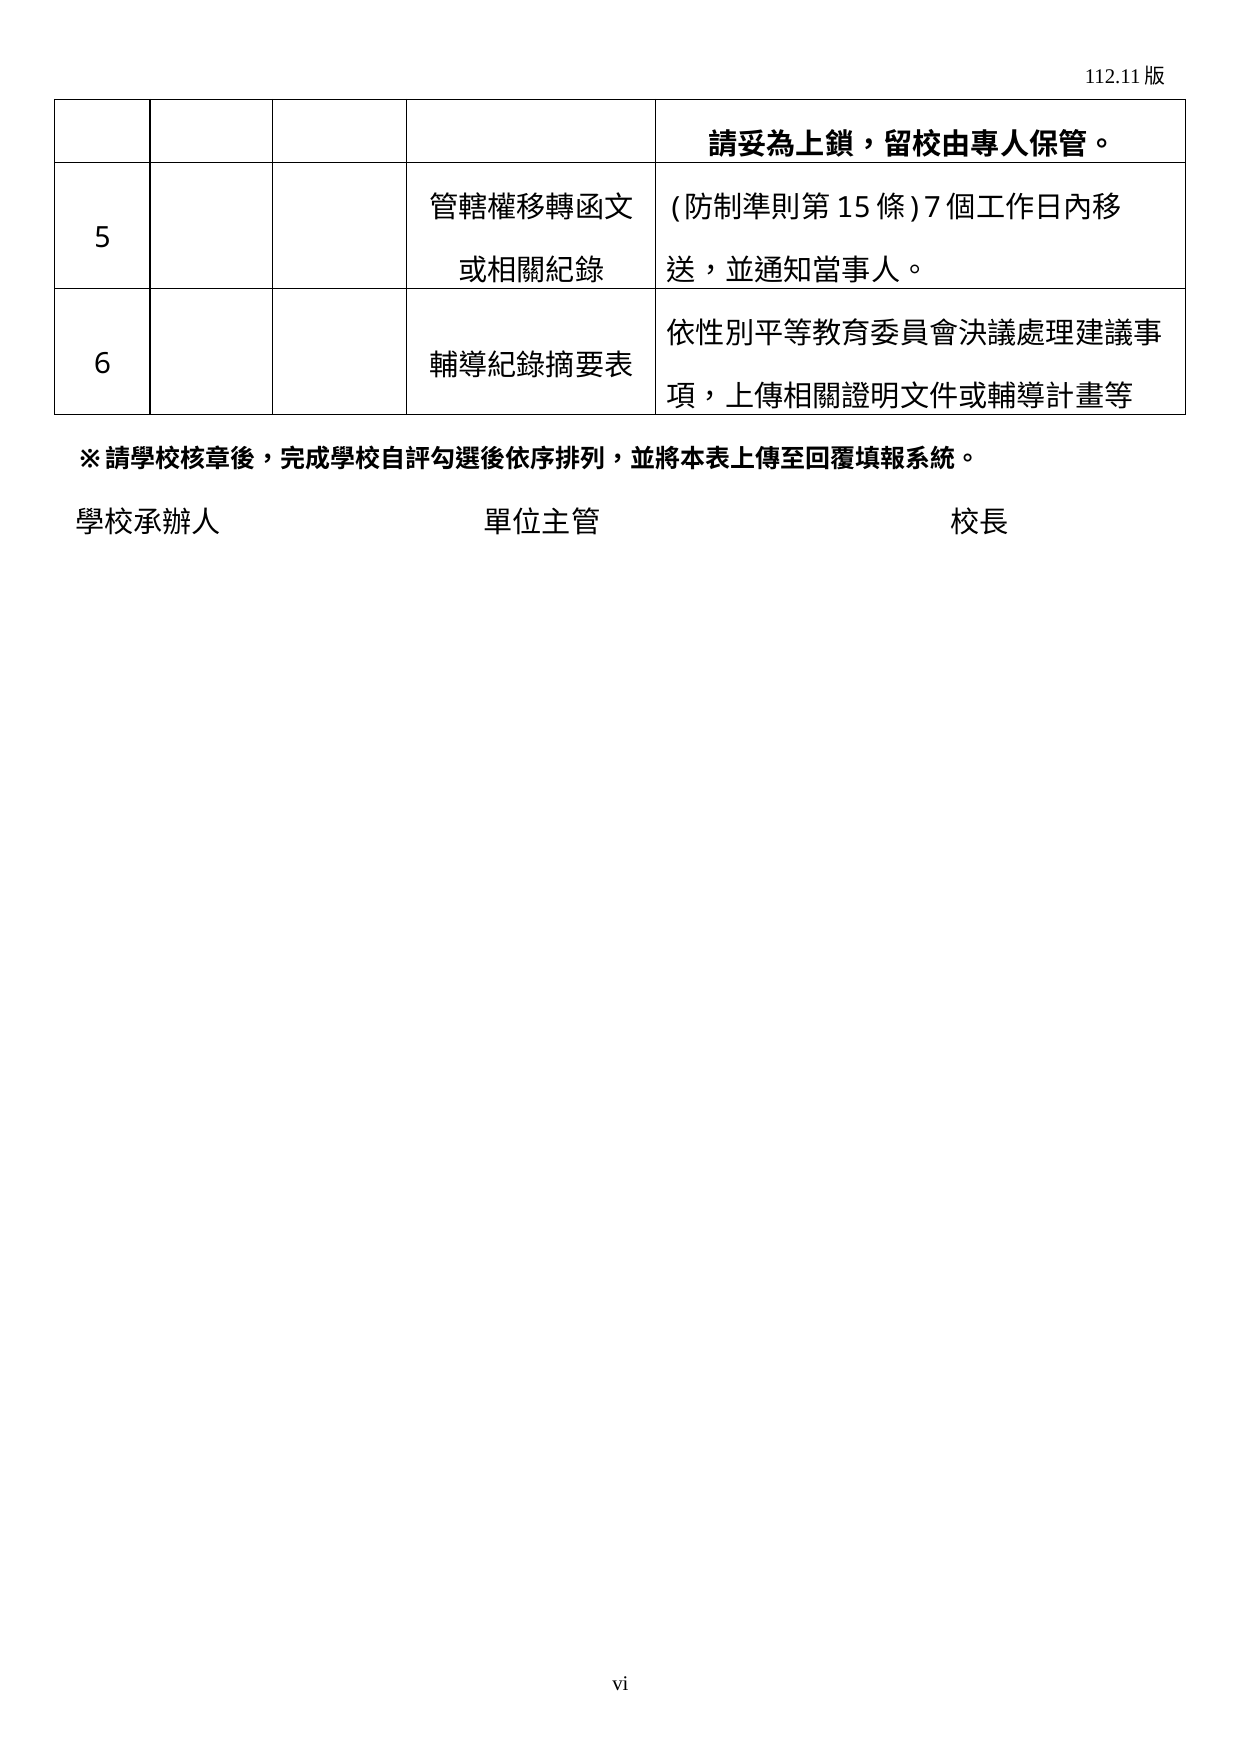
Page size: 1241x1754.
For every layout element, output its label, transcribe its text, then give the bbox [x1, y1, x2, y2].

table_cell 6 [55, 289, 149, 414]
table_cell 輔導紀錄摘要表 [407, 289, 655, 414]
table_cell [273, 289, 406, 414]
table_cell 管轄權移轉函文或相關紀錄 [407, 163, 655, 288]
text ※請學校核章後，完成學校自評勾選後依序排列，並將本表上傳至回覆填報系統。 [75, 415, 1165, 478]
table_cell 依性別平等教育委員會決議處理建議事項，上傳相關證明文件或輔導計畫等 [656, 289, 1185, 414]
table_cell (防制準則第15條)7個工作日內移送，並通知當事人。 [656, 163, 1185, 288]
table_cell [273, 100, 406, 162]
table_cell [151, 100, 272, 162]
table_cell 請妥為上鎖，留校由專人保管。 [656, 100, 1185, 162]
table_cell [407, 100, 655, 162]
table_cell [151, 163, 272, 288]
table_cell [55, 100, 149, 162]
table_cell [151, 289, 272, 414]
table_cell 5 [55, 163, 149, 288]
text 學校承辦人 單位主管 校長 [75, 478, 1165, 540]
table_cell [273, 163, 406, 288]
